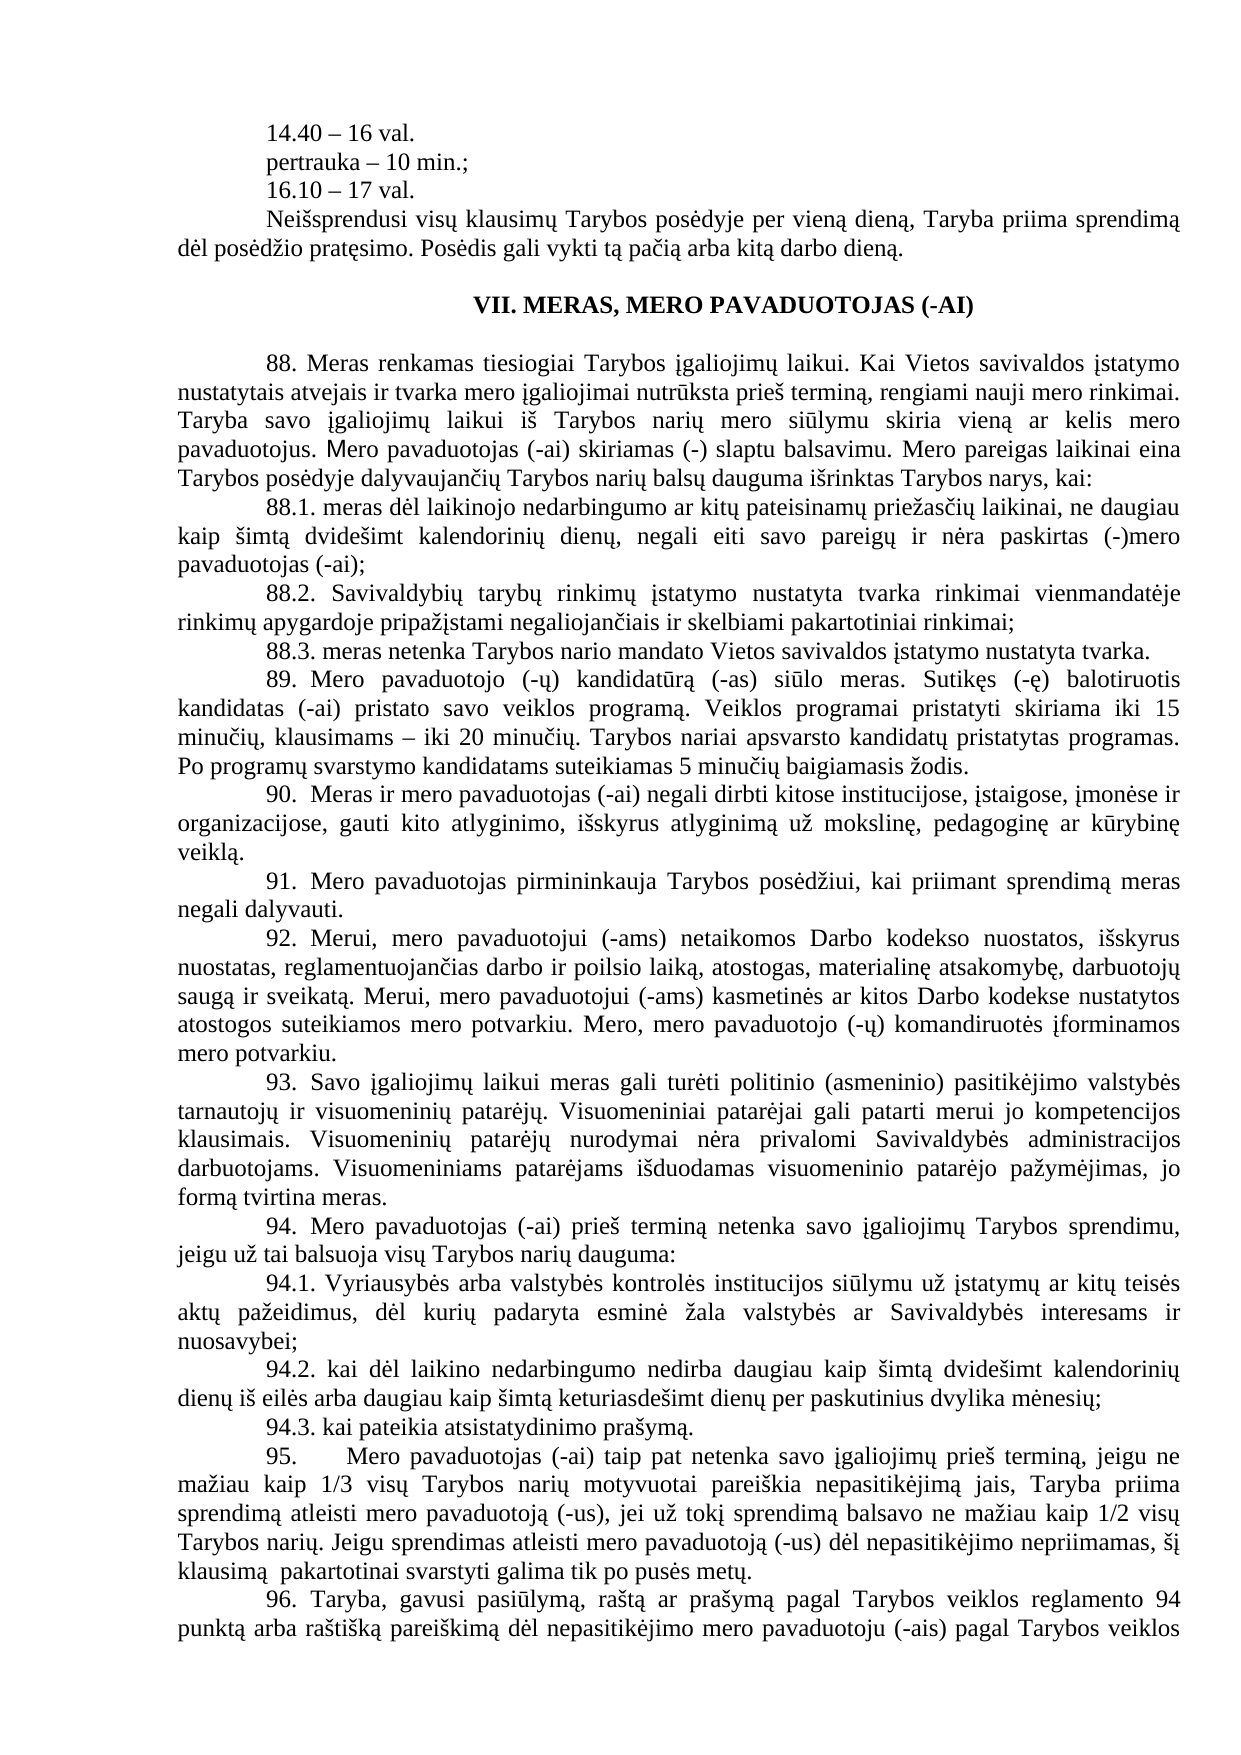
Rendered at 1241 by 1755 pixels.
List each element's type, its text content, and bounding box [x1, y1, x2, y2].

text 90. Meras ir mero pavaduotojas (-ai) negali dirbti kitose institucijose, įstaigose, įmonėse ir organizacijose, gauti kito atlyginimo, išskyrus atlyginimą už mokslinę, pedagoginę ar kūrybinę veiklą. [177, 779, 1181, 866]
text 91. Mero pavaduotojas pirmininkauja Tarybos posėdžiui, kai priimant sprendimą meras negali dalyvauti. [177, 866, 1181, 923]
text 89. Mero pavaduotojo (-ų) kandidatūrą (-as) siūlo meras. Sutikęs (-ę) balotiruotis kandidatas (-ai) pristato savo veiklos programą. Veiklos programai pristatyti skiriama iki 15 minučių, klausimams – iki 20 minučių. Tarybos nariai apsvarsto kandidatų pristatytas programas. Po programų svarstymo kandidatams suteikiamas 5 minučių baigiamasis žodis. [177, 664, 1181, 779]
text 94.2. kai dėl laikino nedarbingumo nedirba daugiau kaip šimtą dvidešimt kalendorinių dienų iš eilės arba daugiau kaip šimtą keturiasdešimt dienų per paskutinius dvylika mėnesių; [177, 1354, 1181, 1412]
text 14.40 – 16 val. [177, 118, 1181, 147]
text pertrauka – 10 min.; [177, 147, 1181, 176]
text 88.2. Savivaldybių tarybų rinkimų įstatymo nustatyta tvarka rinkimai vienmandatėje rinkimų apygardoje pripažįstami negaliojančiais ir skelbiami pakartotiniai rinkimai; [177, 578, 1181, 636]
text 92. Merui, mero pavaduotojui (-ams) netaikomos Darbo kodekso nuostatos, išskyrus nuostatas, reglamentuojančias darbo ir poilsio laiką, atostogas, materialinę atsakomybę, darbuotojų saugą ir sveikatą. Merui, mero pavaduotojui (-ams) kasmetinės ar kitos Darbo kodekse nustatytos atostogos suteikiamos mero potvarkiu. Mero, mero pavaduotojo (-ų) komandiruotės įforminamos mero potvarkiu. [177, 923, 1181, 1067]
text 16.10 – 17 val. [177, 176, 1181, 204]
text VII. MERAS, MERO PAVADUOTOJAS (-AI) [177, 291, 1181, 319]
text 96. Taryba, gavusi pasiūlymą, raštą ar prašymą pagal Tarybos veiklos reglamento 94 punktą arba raštišką pareiškimą dėl nepasitikėjimo mero pavaduotoju (-ais) pagal Tarybos veiklos [177, 1584, 1181, 1642]
text 88. Meras renkamas tiesiogiai Tarybos įgaliojimų laikui. Kai Vietos savivaldos įstatymo nustatytais atvejais ir tvarka mero įgaliojimai nutrūksta prieš terminą, rengiami nauji mero rinkimai. Taryba savo įgaliojimų laikui iš Tarybos narių mero siūlymu skiria vieną ar kelis mero pavaduotojus. Mero pavaduotojas (-ai) skiriamas (-) slaptu balsavimu. Mero pareigas laikinai eina Tarybos posėdyje dalyvaujančių Tarybos narių balsų dauguma išrinktas Tarybos narys, kai: [177, 348, 1181, 492]
text 94.3. kai pateikia atsistatydinimo prašymą. [177, 1412, 1181, 1441]
text 93. Savo įgaliojimų laikui meras gali turėti politinio (asmeninio) pasitikėjimo valstybės tarnautojų ir visuomeninių patarėjų. Visuomeniniai patarėjai gali patarti merui jo kompetencijos klausimais. Visuomeninių patarėjų nurodymai nėra privalomi Savivaldybės administracijos darbuotojams. Visuomeniniams patarėjams išduodamas visuomeninio patarėjo pažymėjimas, jo formą tvirtina meras. [177, 1067, 1181, 1211]
text 95. Mero pavaduotojas (-ai) taip pat netenka savo įgaliojimų prieš terminą, jeigu ne mažiau kaip 1/3 visų Tarybos narių motyvuotai pareiškia nepasitikėjimą jais, Taryba priima sprendimą atleisti mero pavaduotoją (-us), jei už tokį sprendimą balsavo ne mažiau kaip 1/2 visų Tarybos narių. Jeigu sprendimas atleisti mero pavaduotoją (-us) dėl nepasitikėjimo nepriimamas, šį klausimą pakartotinai svarstyti galima tik po pusės metų. [177, 1441, 1181, 1584]
text 88.3. meras netenka Tarybos nario mandato Vietos savivaldos įstatymo nustatyta tvarka. [177, 636, 1181, 664]
text Neišsprendusi visų klausimų Tarybos posėdyje per vieną dieną, Taryba priima sprendimą dėl posėdžio pratęsimo. Posėdis gali vykti tą pačią arba kitą darbo dieną. [177, 204, 1181, 262]
text 94. Mero pavaduotojas (-ai) prieš terminą netenka savo įgaliojimų Tarybos sprendimu, jeigu už tai balsuoja visų Tarybos narių dauguma: [177, 1211, 1181, 1268]
text 88.1. meras dėl laikinojo nedarbingumo ar kitų pateisinamų priežasčių laikinai, ne daugiau kaip šimtą dvidešimt kalendorinių dienų, negali eiti savo pareigų ir nėra paskirtas (-)mero pavaduotojas (-ai); [177, 492, 1181, 578]
text 94.1. Vyriausybės arba valstybės kontrolės institucijos siūlymu už įstatymų ar kitų teisės aktų pažeidimus, dėl kurių padaryta esminė žala valstybės ar Savivaldybės interesams ir nuosavybei; [177, 1268, 1181, 1354]
